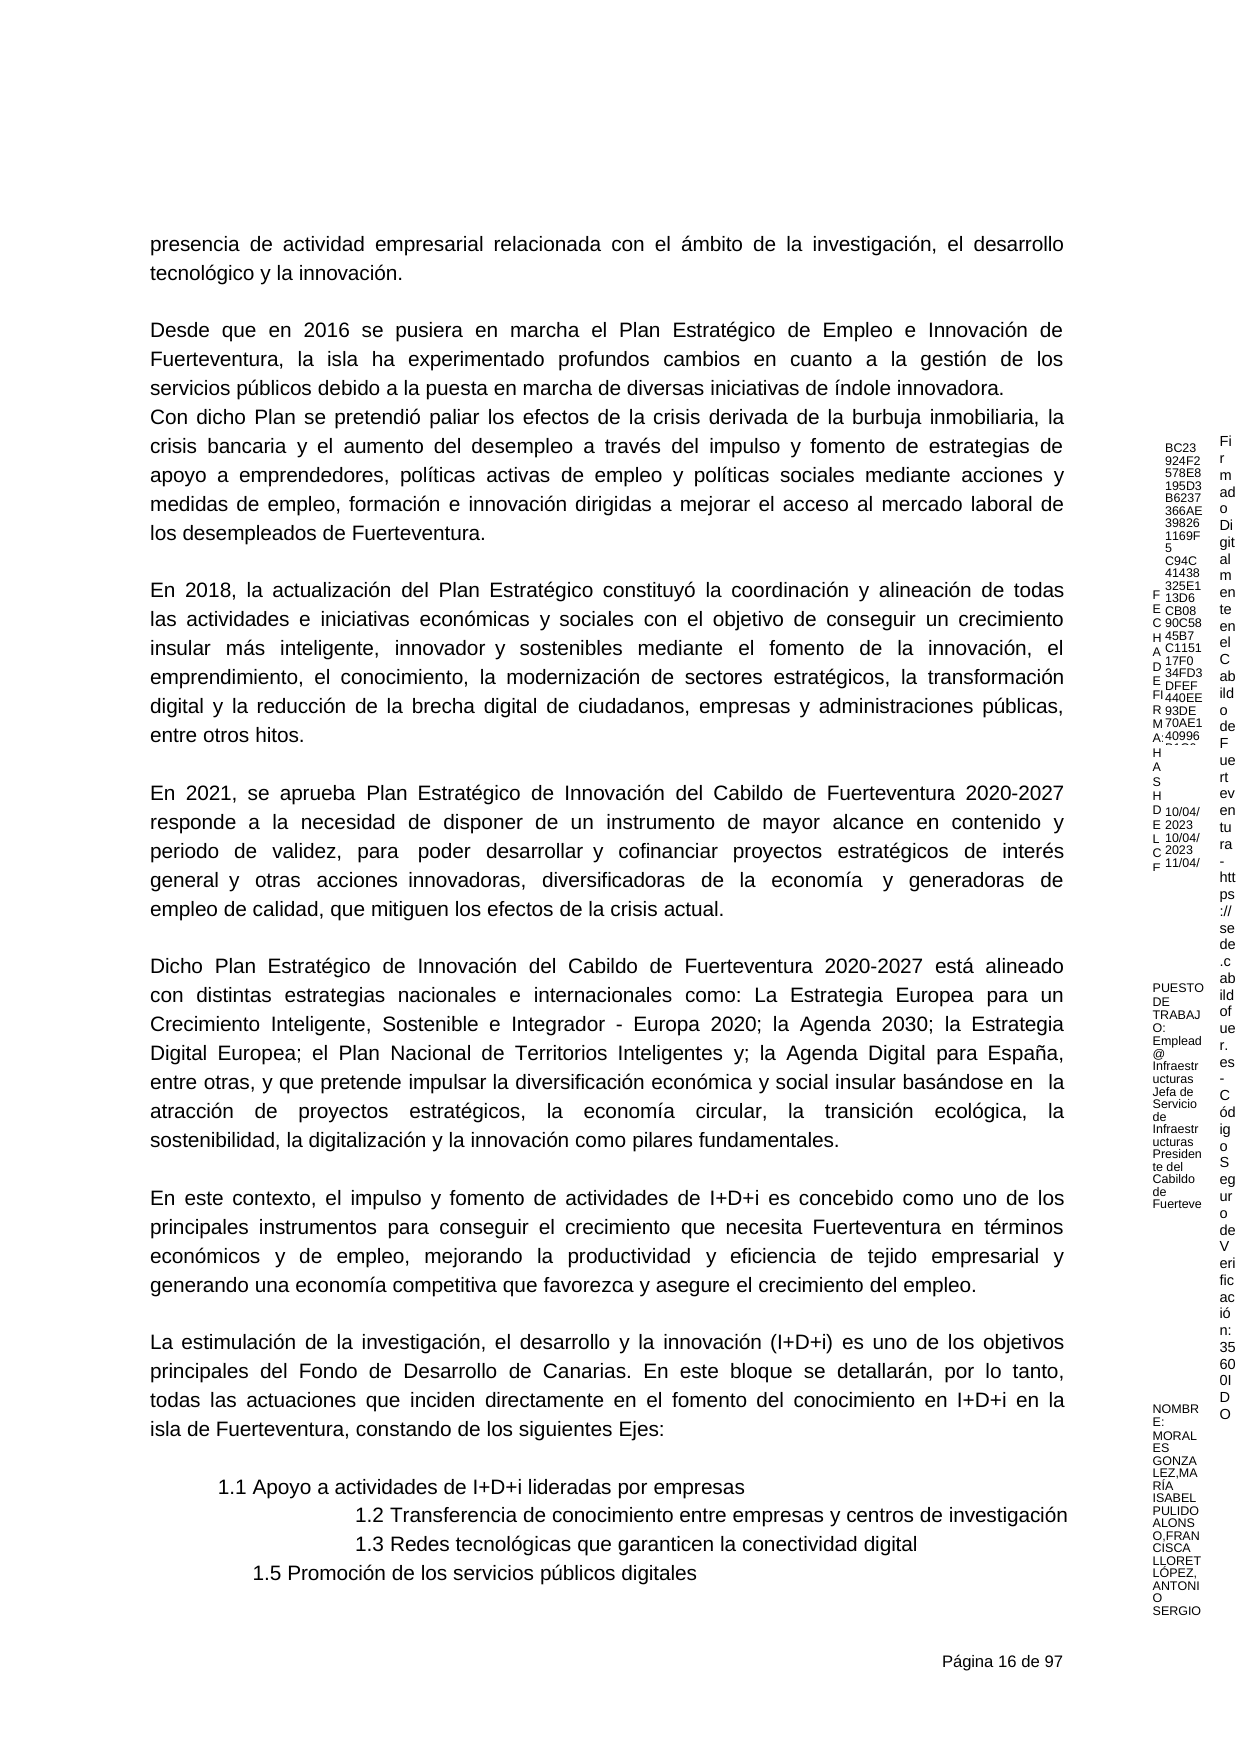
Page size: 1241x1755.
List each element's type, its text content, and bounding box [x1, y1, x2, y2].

text Con dicho Plan se pretendió paliar los efectos de la crisis derivada de la burbuja inmobiliaria, la crisis bancaria y el aumento del desempleo a través del impulso y fomento de estrategias de apoyo a emprendedores, políticas activas de empleo y políticas sociales mediante acciones y medidas de empleo, formación e innovación dirigidas a mejorar el acceso al mercado laboral de los desempleados de Fuerteventura. [150, 405, 1064, 545]
text En 2018, la actualización del Plan Estratégico constituyó la coordinación y alineación de todas las actividades e iniciativas económicas y sociales con el objetivo de conseguir un crecimiento insular más inteligente, innovador y sostenibles mediante el fomento de la innovación, el emprendimiento, el conocimiento, la modernización de sectores estratégicos, la transformación digital y la reducción de la brecha digital de ciudadanos, empresas y administraciones públicas, entre otros hitos. [150, 578, 1064, 747]
text Jefa de Servicio de Infraestructuras Presidente del Cabildo de Fuerteventura [1152, 1086, 1203, 1210]
list Apoyo a actividades de I+D+i lideradas por empresas [218, 1474, 1150, 1498]
text Dicho Plan Estratégico de Innovación del Cabildo de Fuerteventura 2020-2027 está alineado con distintas estrategias nacionales e internacionales como: La Estrategia Europea para un Crecimiento Inteligente, Sostenible e Integrador - Europa 2020; la Agenda 2030; la Estrategia Digital Europea; el Plan Nacional de Territorios Inteligentes y; la Agenda Digital para España, entre otras, y que pretende impulsar la diversificación económica y social insular basándose en la atracción de proyectos estratégicos, la economía circular, la transición ecológica, la sostenibilidad, la digitalización y la innovación como pilares fundamentales. [150, 954, 1064, 1152]
text 10/04/2023 [1165, 805, 1204, 832]
text NOMBRE: [1152, 1403, 1204, 1429]
text PUESTO DE TRABAJO: [1152, 982, 1204, 1036]
text 11/04/2023 [1165, 857, 1204, 871]
text La estimulación de la investigación, el desarrollo y la innovación (I+D+i) es uno de los objetivos principales del Fondo de Desarrollo de Canarias. En este bloque se detallarán, por lo tanto, todas las actuaciones que inciden directamente en el fomento del conocimiento en I+D+i en la isla de Fuerteventura, constando de los siguientes Ejes: [150, 1330, 1064, 1441]
text Emplead@ Infraestructuras [1152, 1036, 1204, 1086]
text En 2021, se aprueba Plan Estratégico de Innovación del Cabildo de Fuerteventura 2020-2027 responde a la necesidad de disponer de un instrumento de mayor alcance en contenido y periodo de validez, para poder desarrollar y cofinanciar proyectos estratégicos de interés general y otras acciones innovadoras, diversificadoras de la economía y generadoras de empleo de calidad, que mitiguen los efectos de la crisis actual. [150, 781, 1064, 921]
text MORALES GONZALEZ,MARÍA ISABEL PULIDO ALONSO,FRANCISCA LLORET LÓPEZ,ANTONIO SERGIO [1152, 1430, 1203, 1618]
text Desde que en 2016 se pusiera en marcha el Plan Estratégico de Empleo e Innovación de Fuerteventura, la isla ha experimentado profundos cambios en cuanto a la gestión de los servicios públicos debido a la puesta en marcha de diversas iniciativas de índole innovadora. [150, 318, 1064, 400]
text presencia de actividad empresarial relacionada con el ámbito de la investigación, el desarrollo tecnológico y la innovación. [150, 232, 1064, 284]
text 1.5 Promoción de los servicios públicos digitales [252, 1560, 1150, 1584]
text BC23924F2578E8195D3B6237366AE398261169F5 C94C41438325E113D6CB0890C5845B7C115117F0 34FD3DFEF440EE93DE70AE140996B1C6668F08F5 [1165, 443, 1203, 744]
list Redes tecnológicas que garanticen la conectividad digital [355, 1532, 1150, 1556]
text En este contexto, el impulso y fomento de actividades de I+D+i es concebido como uno de los principales instrumentos para conseguir el crecimiento que necesita Fuerteventura en términos económicos y de empleo, mejorando la productividad y eficiencia de tejido empresarial y generando una economía competitiva que favorezca y asegure el crecimiento del empleo. [150, 1186, 1064, 1296]
text FECHA DE FIRMA: HASH DEL CERTIFICADO: [1152, 587, 1167, 870]
list Transferencia de conocimiento entre empresas y centros de investigación [355, 1503, 1150, 1527]
text [1150, 1402, 1204, 1628]
text Firmado Digitalmente en el Cabildo de Fuerteventura - https://sede.cabildofuer.es - Código Seguro de Verificación: 35600IDOC291E37363AC944648A7 [1219, 433, 1236, 1419]
text 10/04/2023 [1165, 832, 1204, 857]
